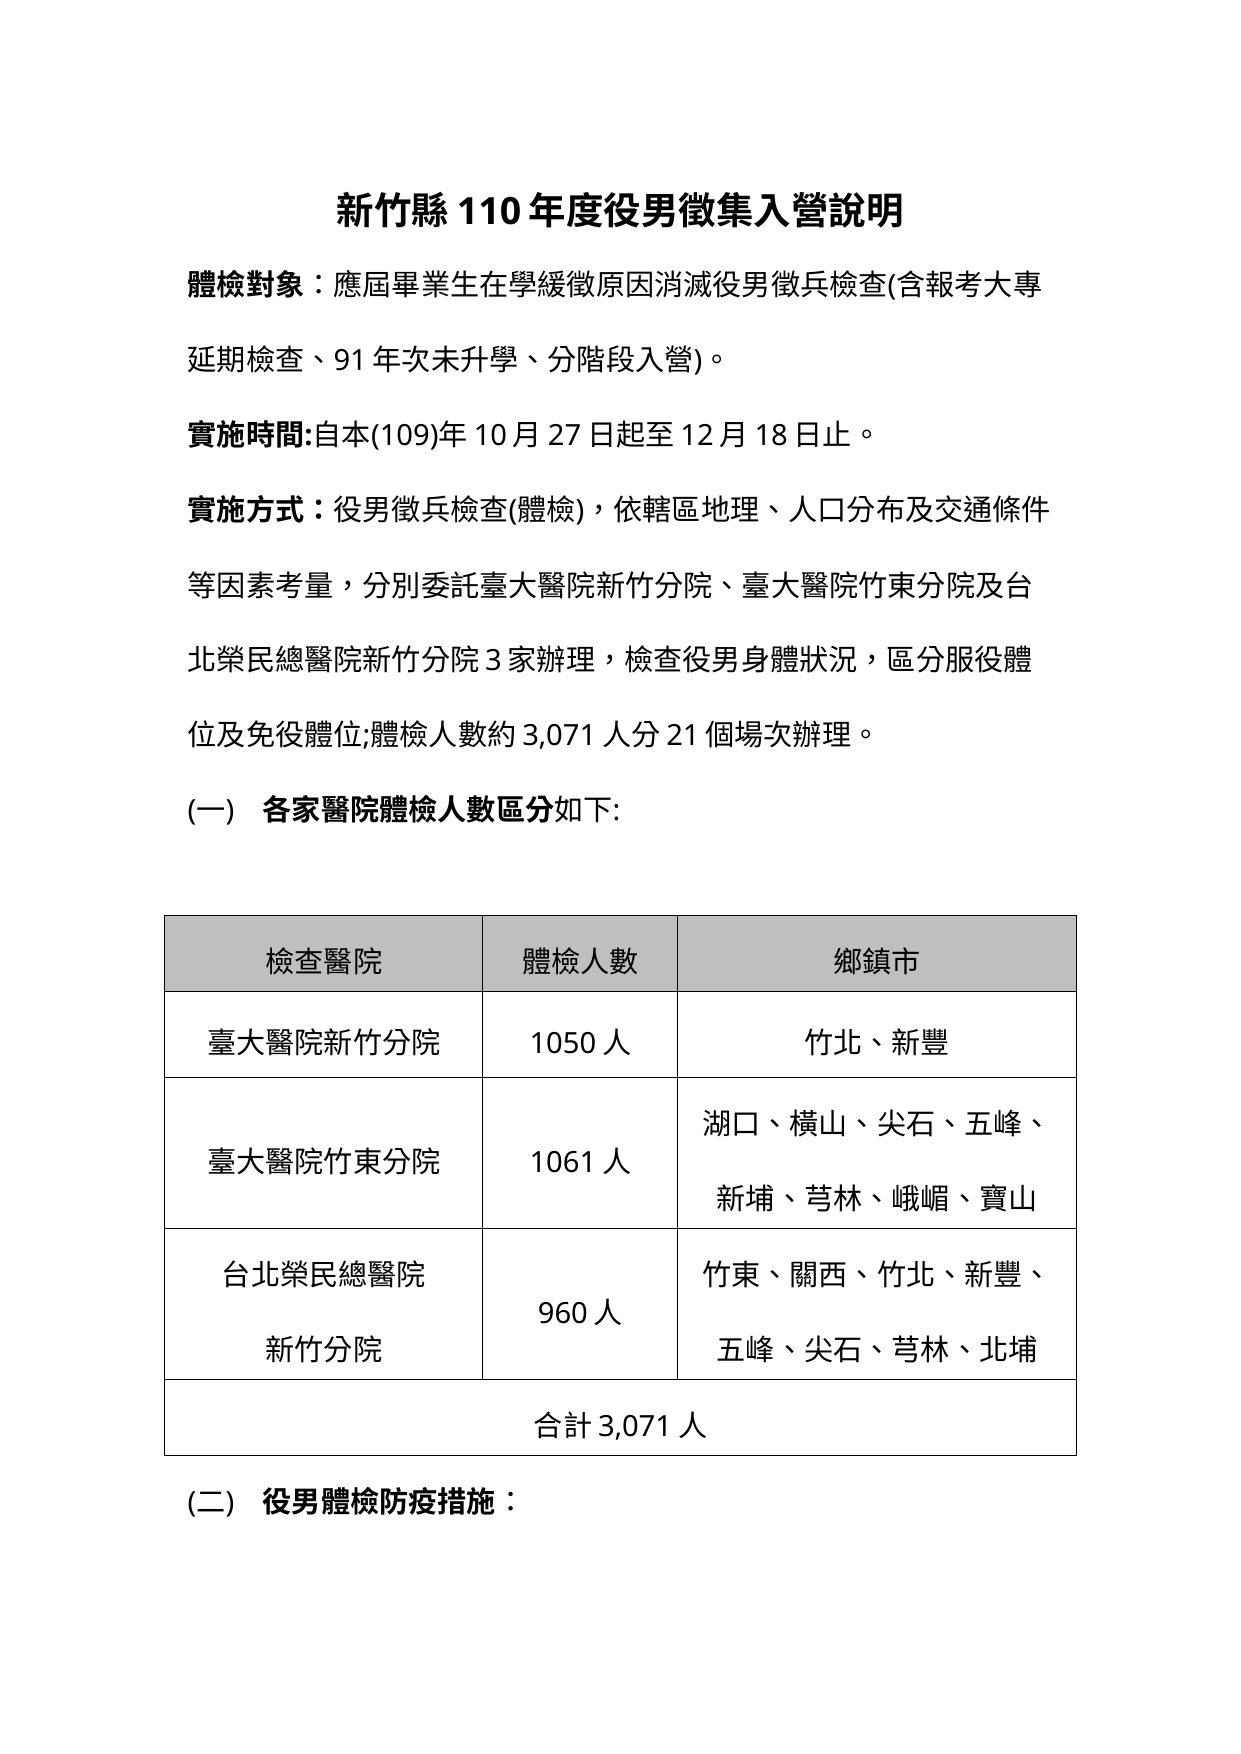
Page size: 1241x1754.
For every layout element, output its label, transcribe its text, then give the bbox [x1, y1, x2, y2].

table_cell 1050人 [483, 992, 677, 1077]
table_cell 竹北、新豐 [678, 992, 1076, 1077]
table_cell 臺大醫院竹東分院 [165, 1078, 482, 1228]
table_cell 湖口、橫山、尖石、五峰、新埔、芎林、峨嵋、寶山 [678, 1078, 1076, 1228]
text 新竹縣110年度役男徵集入營說明 [187, 164, 1053, 239]
list 役男體檢防疫措施： [187, 1456, 1053, 1531]
text 實施方式：役男徵兵檢查(體檢)，依轄區地理、人口分布及交通條件等因素考量，分別委託臺大醫院新竹分院、臺大醫院竹東分院及台北榮民總醫院新竹分院3家辦理，檢查役男身體狀況，區分服役體位及免役體位;體檢人數約3‚071人分21個場次辦理。 [187, 464, 1053, 764]
text 實施時間:自本(109)年10月27日起至12月18日止。 [187, 389, 1053, 464]
table_cell 合計3‚071人 [165, 1380, 1076, 1455]
table_cell 台北榮民總醫院 新竹分院 [165, 1229, 482, 1379]
table_header 檢查醫院 [165, 916, 482, 991]
table_cell 竹東、關西、竹北、新豐、五峰、尖石、芎林、北埔 [678, 1229, 1076, 1379]
table_cell 1061人 [483, 1078, 677, 1228]
table_cell 960人 [483, 1229, 677, 1379]
table_header 體檢人數 [483, 916, 677, 991]
text 體檢對象：應屆畢業生在學緩徵原因消滅役男徵兵檢查(含報考大專延期檢查、91年次未升學、分階段入營)。 [187, 239, 1053, 389]
list 各家醫院體檢人數區分如下: [187, 764, 1053, 839]
table_header 鄉鎮市 [678, 916, 1076, 991]
table_cell 臺大醫院新竹分院 [165, 992, 482, 1077]
